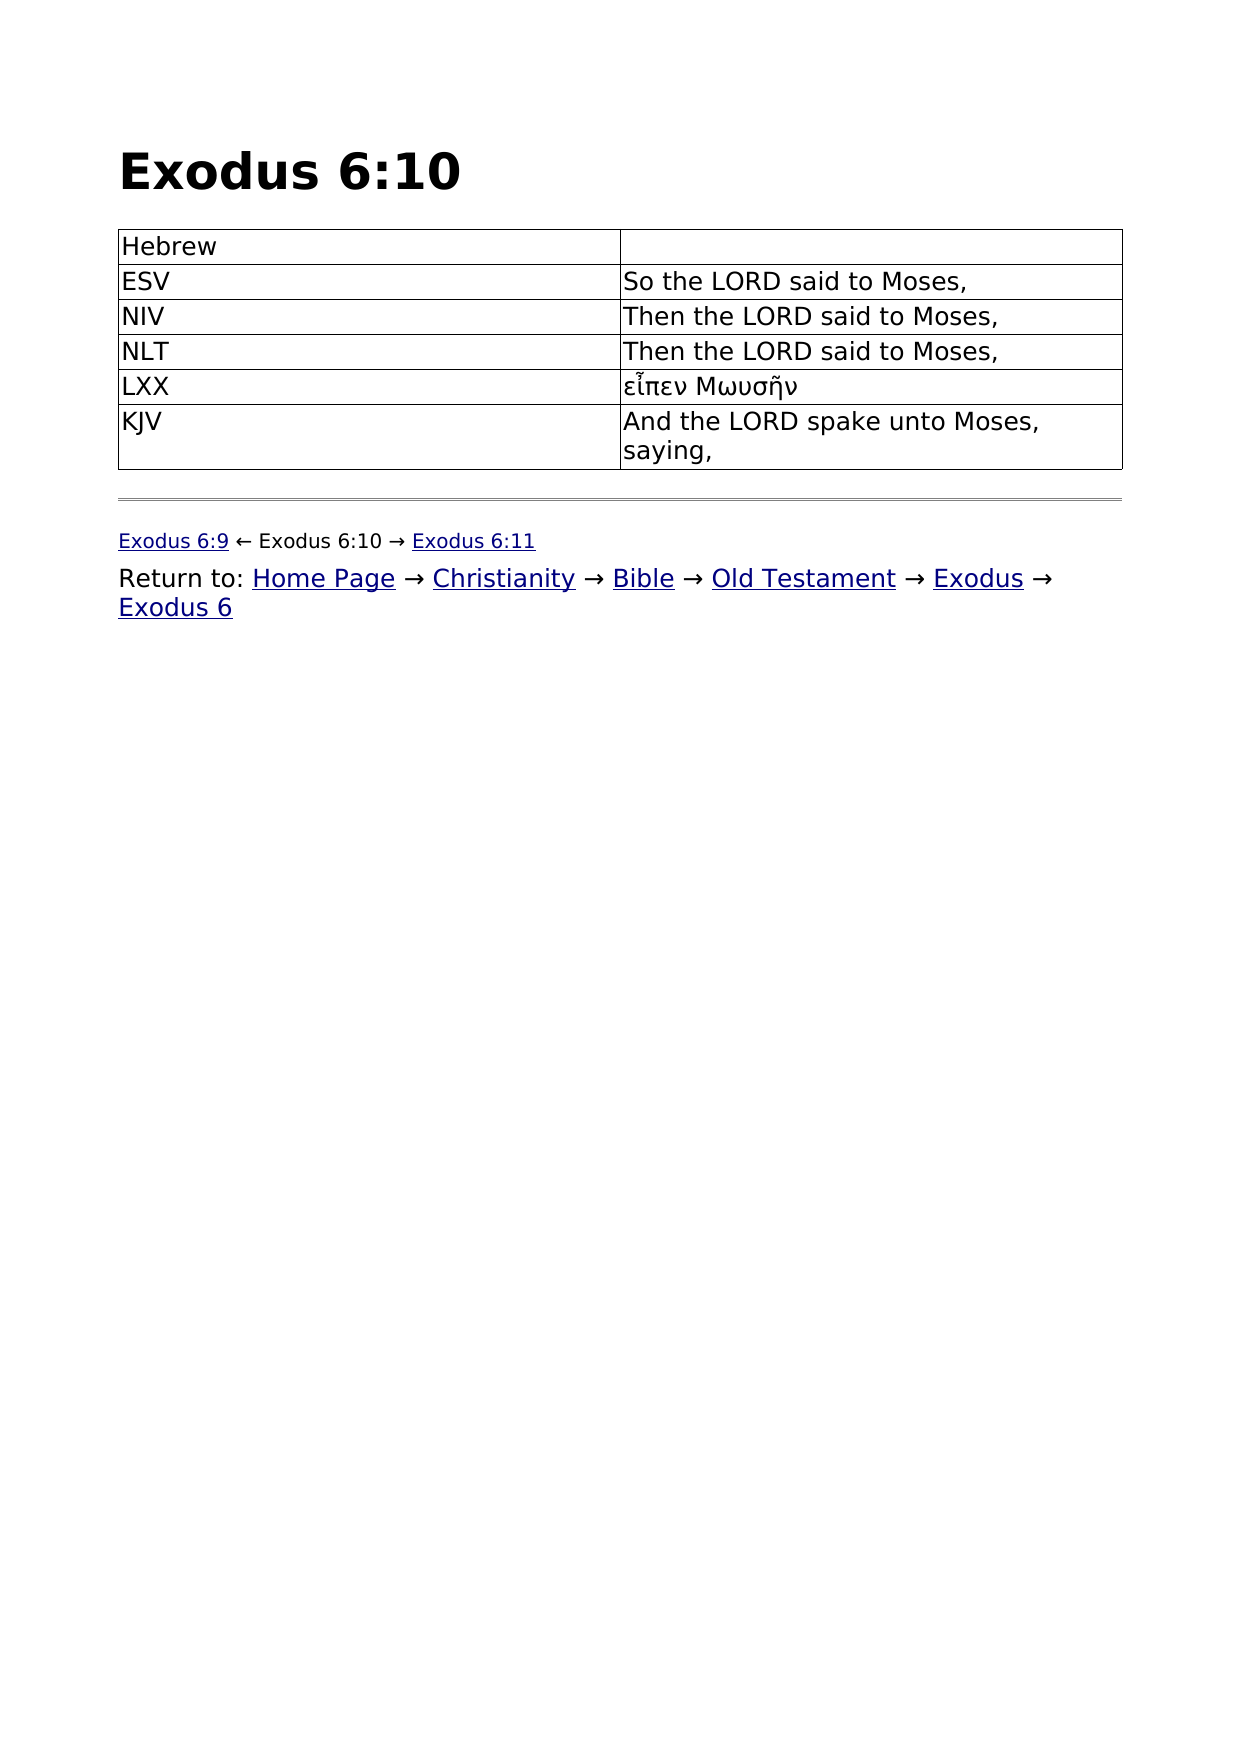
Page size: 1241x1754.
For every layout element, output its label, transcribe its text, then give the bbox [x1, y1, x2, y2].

table_cell And the LORD spake unto Moses, saying, [621, 405, 1122, 468]
table_cell LXX [119, 370, 620, 404]
table_cell Then the LORD said to Moses, [621, 300, 1122, 334]
table_cell NLT [119, 335, 620, 369]
table_cell KJV [119, 405, 620, 468]
table_cell NIV [119, 300, 620, 334]
text Return to: Home Page → Christianity → Bible → Old Testament → Exodus → Exodus 6 [118, 564, 1122, 622]
subtitle Exodus 6:10 [118, 143, 1122, 201]
text Exodus 6:9 ← Exodus 6:10 → Exodus 6:11 [118, 530, 1122, 564]
table_cell ESV [119, 265, 620, 299]
table_cell So the LORD said to Moses, [621, 265, 1122, 299]
table_cell Then the LORD said to Moses, [621, 335, 1122, 369]
table_header Hebrew [119, 230, 620, 264]
table_header [621, 230, 1122, 264]
table_cell εἶπεν Μωυσῆν [621, 370, 1122, 404]
